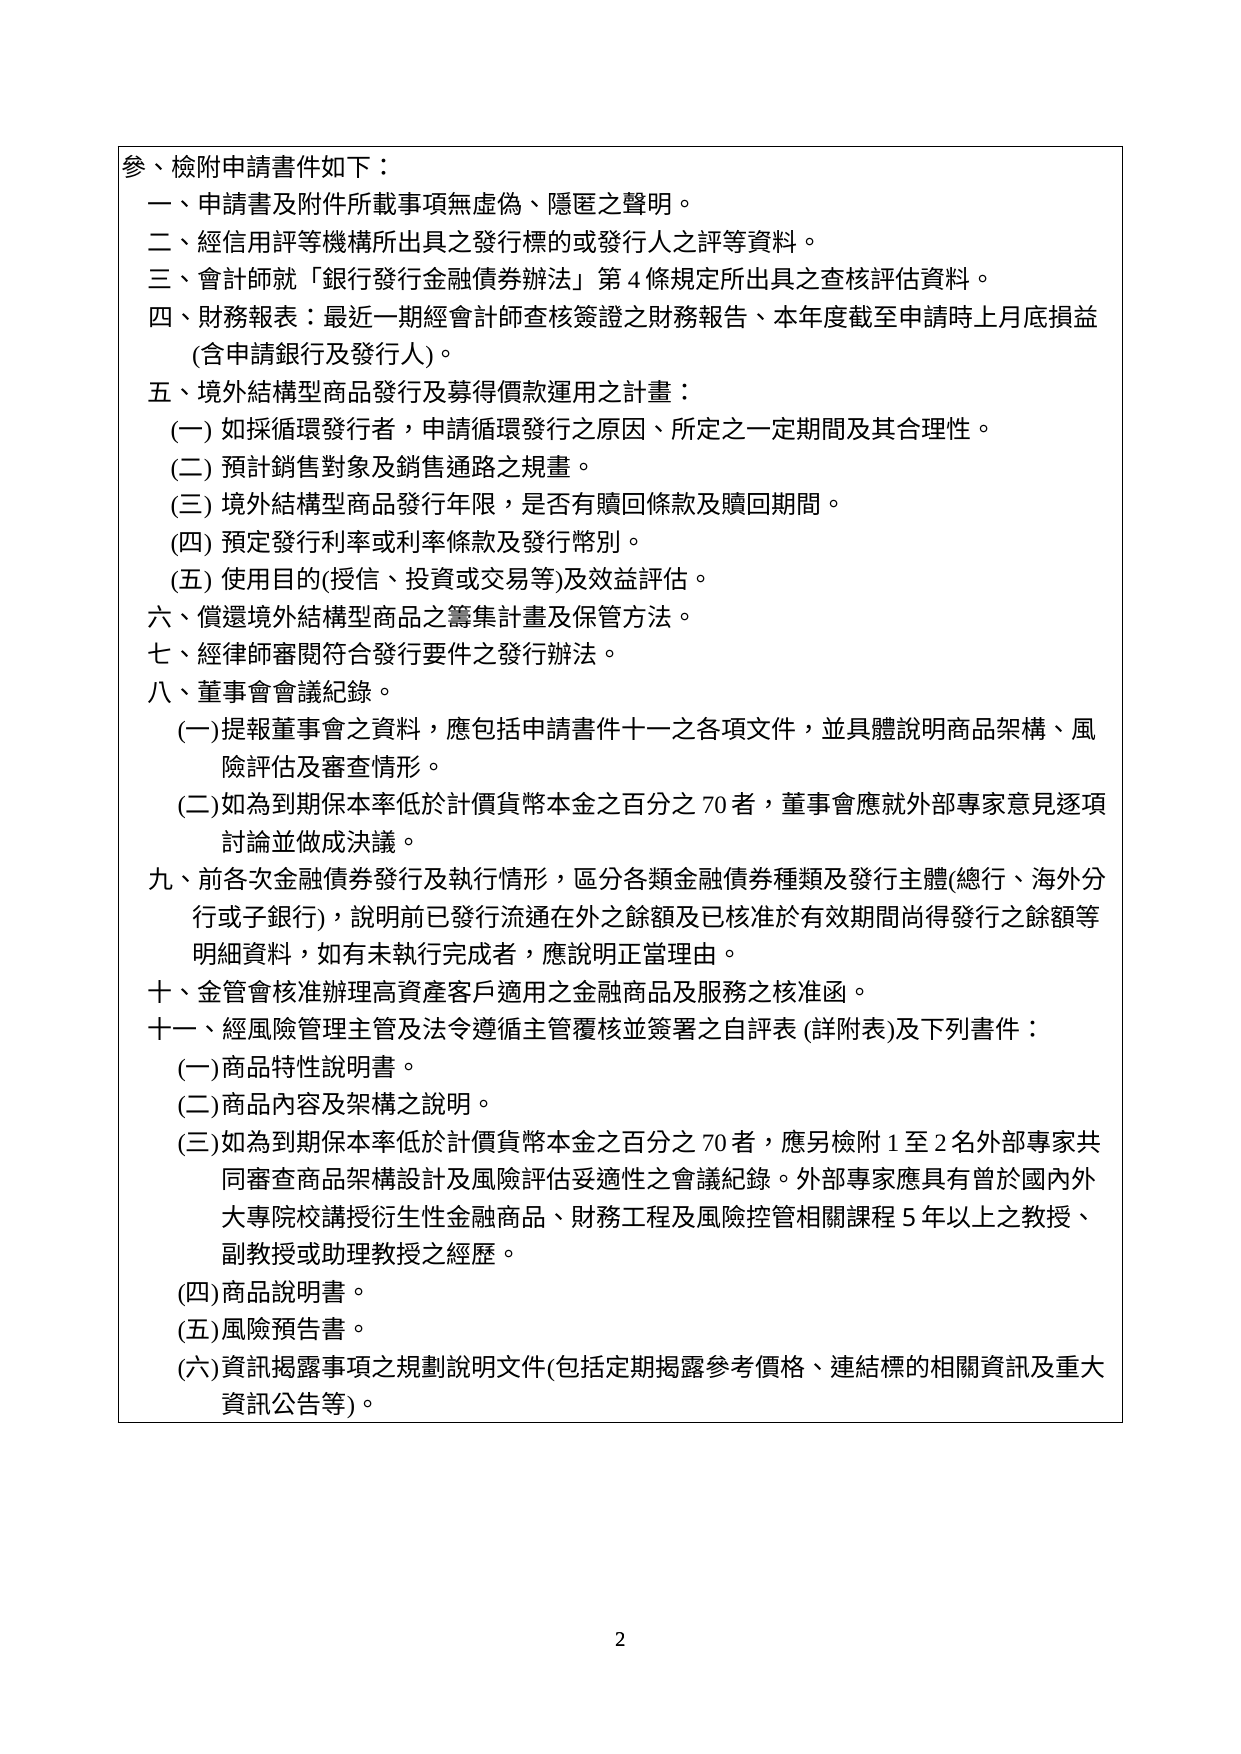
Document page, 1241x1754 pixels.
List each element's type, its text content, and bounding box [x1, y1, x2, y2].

table_cell 參、檢附申請書件如下： 一、申請書及附件所載事項無虛偽、隱匿之聲明。 二、經信用評等機構所出具之發行標的或發行人之評等資料。 三、會計師就「銀行發行金融債券辦法」第4條規定所出具之查核評估資料。 四、財務報表：最近一期經會計師查核簽證之財務報告、本年度截至申請時上月底損益(含申請銀行及發行人)。 五、境外結構型商品發行及募得價款運用之計畫： 如採循環發行者，申請循環發行之原因、所定之一定期間及其合理性。 預計銷售對象及銷售通路之規畫。 境外結構型商品發行年限，是否有贖回條款及贖回期間。 預定發行利率或利率條款及發行幣別。 使用目的(授信、投資或交易等)及效益評估。 六、償還境外結構型商品之籌集計畫及保管方法。 七、經律師審閱符合發行要件之發行辦法。 八、董事會會議紀錄。 提報董事會之資料，應包括申請書件十一之各項文件，並具體說明商品架構、風險評估及審查情形。 如為到期保本率低於計價貨幣本金之百分之70者，董事會應就外部專家意見逐項討論並做成決議。 九、前各次金融債券發行及執行情形，區分各類金融債券種類及發行主體(總行、海外分行或子銀行)，說明前已發行流通在外之餘額及已核准於有效期間尚得發行之餘額等明細資料，如有未執行完成者，應說明正當理由。 十、金管會核准辦理高資產客戶適用之金融商品及服務之核准函。 十一、經風險管理主管及法令遵循主管覆核並簽署之自評表 (詳附表)及下列書件： 商品特性說明書。 商品內容及架構之說明。 如為到期保本率低於計價貨幣本金之百分之70者，應另檢附1至2名外部專家共同審查商品架構設計及風險評估妥適性之會議紀錄。外部專家應具有曾於國內外大專院校講授衍生性金融商品、財務工程及風險控管相關課程5年以上之教授、副教授或助理教授之經歷。 商品說明書。 風險預告書。 資訊揭露事項之規劃說明文件(包括定期揭露參考價格、連結標的相關資訊及重大資訊公告等)。 [119, 147, 1122, 1422]
